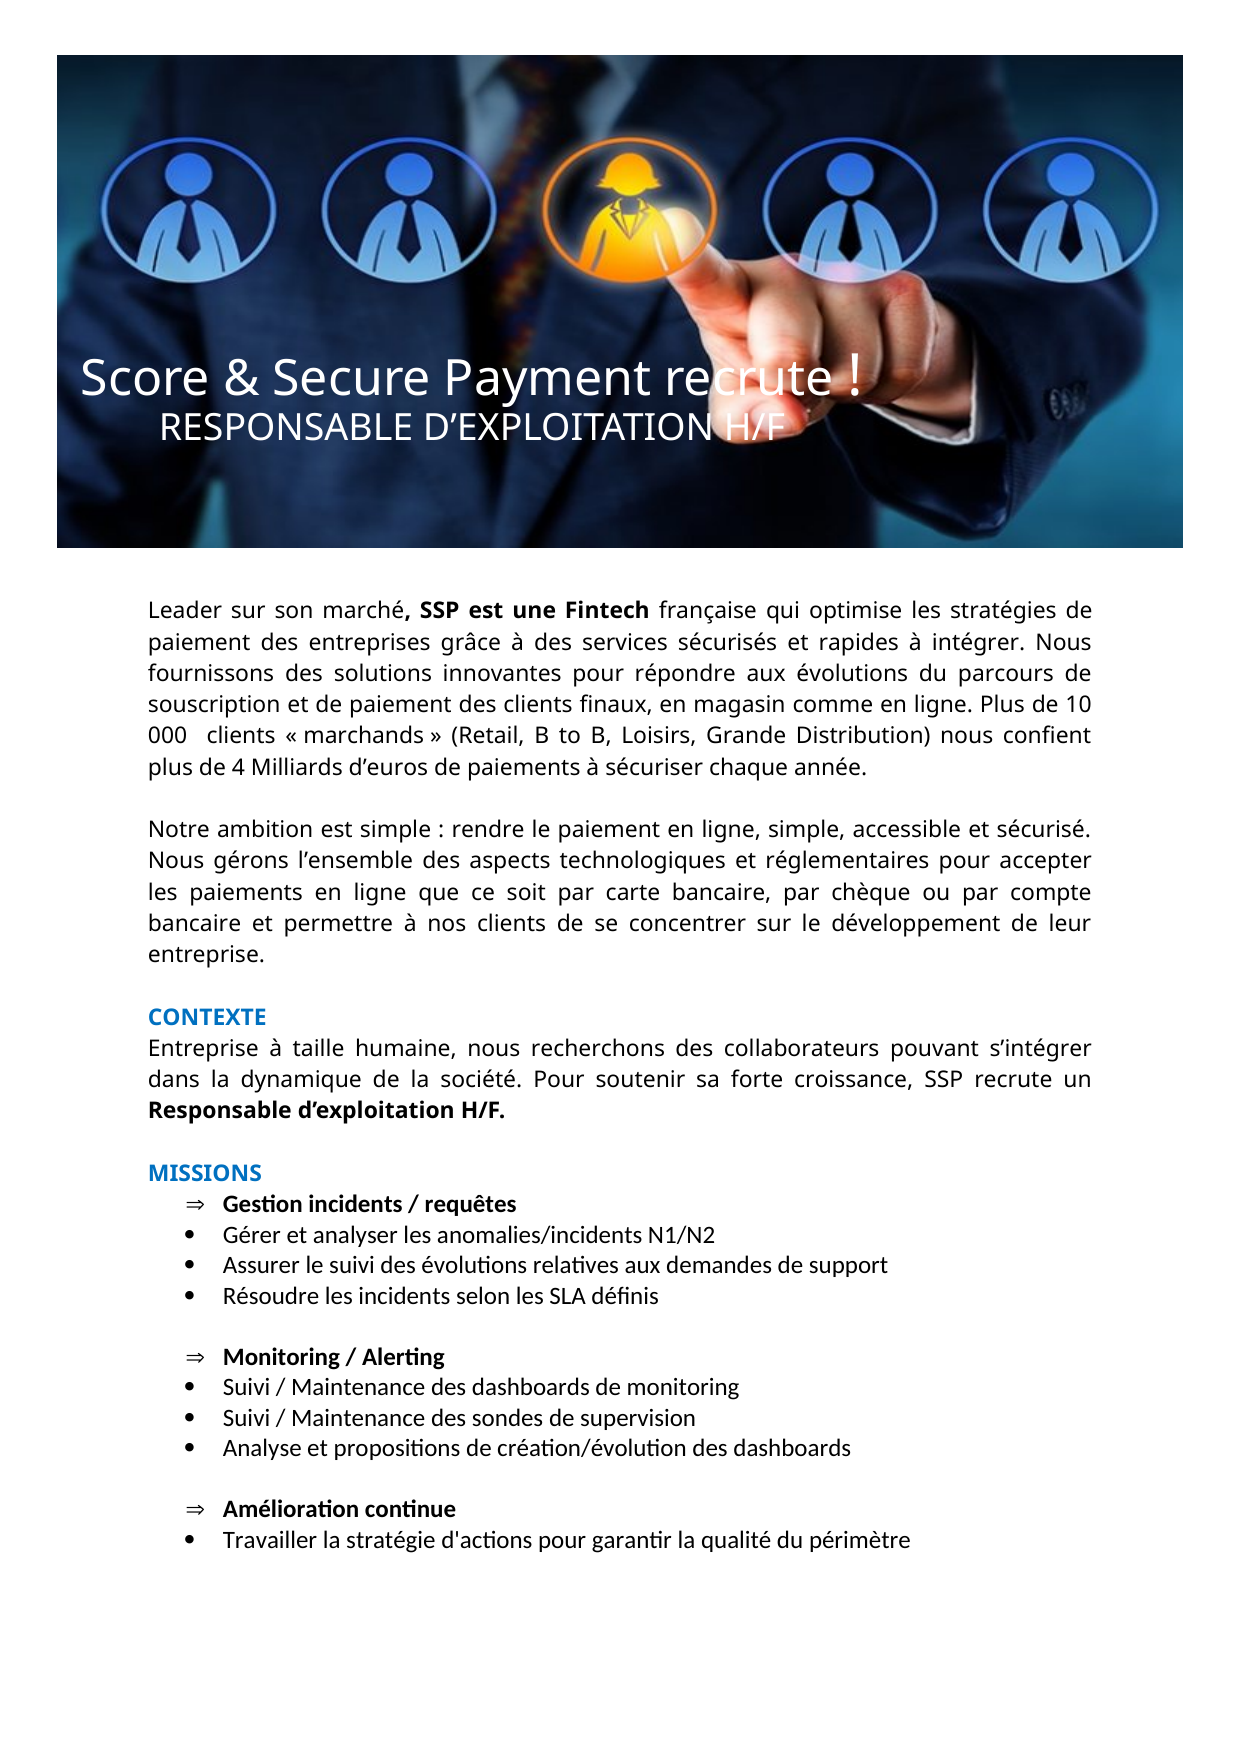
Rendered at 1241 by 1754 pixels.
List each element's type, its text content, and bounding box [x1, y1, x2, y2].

subtitle Notre ambition est simple : rendre le paiement en ligne, simple, accessible et sécurisé. Nous gérons l’ensemble des aspects technologiques et réglementaires pour accepter les paiements en ligne que ce soit par carte bancaire, par chèque ou par compte bancaire et permettre à nos clients de se concentrer sur le développement de leur entreprise. [148, 813, 1093, 969]
list Résoudre les incidents selon les SLA définis [185, 1280, 1093, 1310]
list Gérer et analyser les anomalies/incidents N1/N2 [185, 1219, 1093, 1249]
list Gestion incidents / requêtes [185, 1188, 1093, 1219]
list Suivi / Maintenance des sondes de supervision [185, 1402, 1093, 1432]
text Entreprise à taille humaine, nous recherchons des collaborateurs pouvant s’intégrer dans la dynamique de la société. Pour soutenir sa forte croissance, SSP recrute un Responsable d’exploitation H/F. [148, 1032, 1093, 1126]
list Travailler la stratégie d'actions pour garantir la qualité du périmètre [185, 1524, 1093, 1554]
list Amélioration continue [185, 1493, 1093, 1524]
list Analyse et propositions de création/évolution des dashboards [185, 1432, 1093, 1463]
text Leader sur son marché, SSP est une Fintech française qui optimise les stratégies de paiement des entreprises grâce à des services sécurisés et rapides à intégrer. Nous fournissons des solutions innovantes pour répondre aux évolutions du parcours de souscription et de paiement des clients finaux, en magasin comme en ligne. Plus de 10 000 clients « marchands » (Retail, B to B, Loisirs, Grande Distribution) nous confient plus de 4 Milliards d’euros de paiements à sécuriser chaque année. [148, 594, 1093, 782]
list Monitoring / Alerting [185, 1341, 1093, 1371]
text CONTEXTE [148, 1001, 1093, 1032]
list Assurer le suivi des évolutions relatives aux demandes de support [185, 1249, 1093, 1280]
text MISSIONS [148, 1157, 1093, 1188]
list Suivi / Maintenance des dashboards de monitoring [185, 1371, 1093, 1402]
